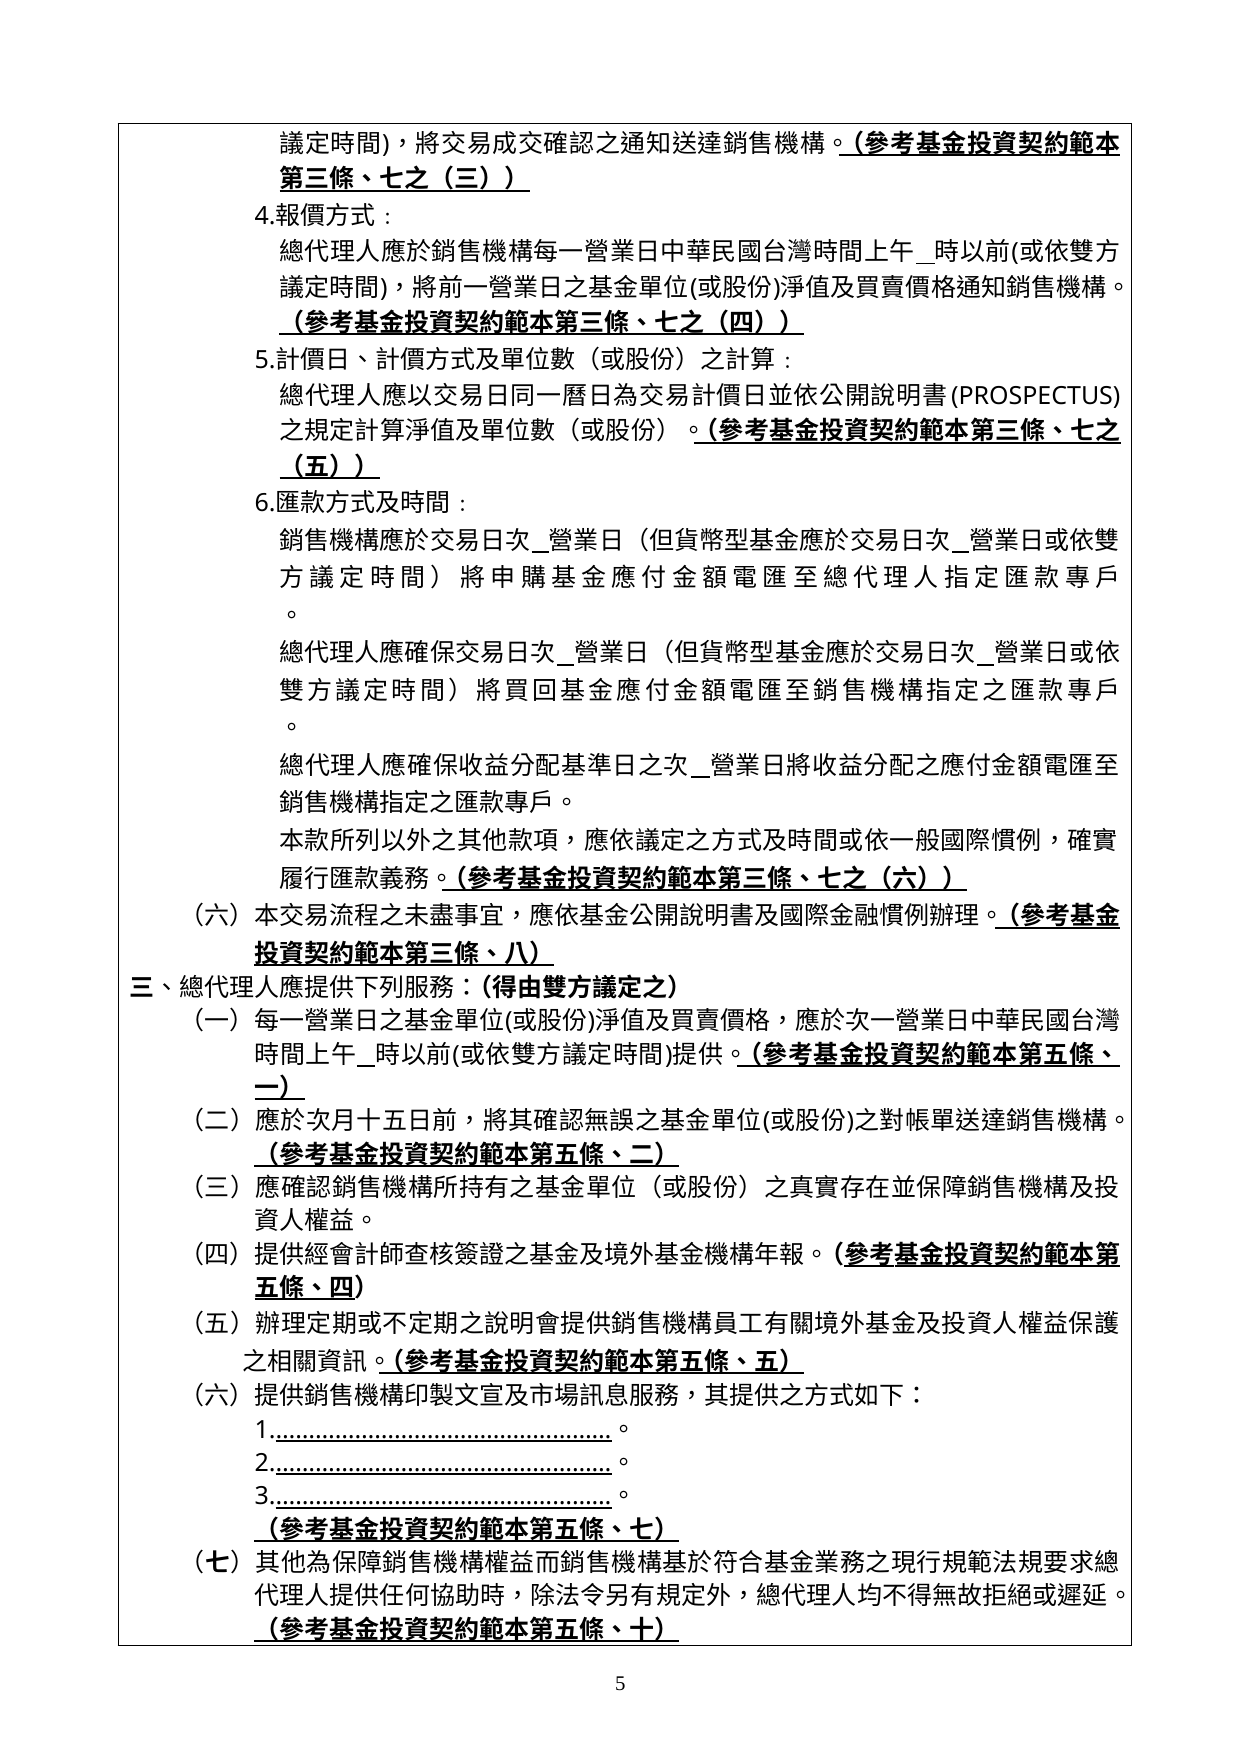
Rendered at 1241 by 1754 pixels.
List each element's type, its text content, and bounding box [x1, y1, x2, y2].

table_cell 議定時間)，將交易成交確認之通知送達銷售機構。（參考基金投資契約範本第三條、七之（三）） 4.報價方式﹕ 總代理人應於銷售機構每一營業日中華民國台灣時間上午 時以前(或依雙方議定時間)，將前一營業日之基金單位(或股份)淨值及買賣價格通知銷售機構。（參考基金投資契約範本第三條、七之（四）） 5.計價日、計價方式及單位數（或股份）之計算﹕ 總代理人應以交易日同一曆日為交易計價日並依公開說明書(PROSPECTUS)之規定計算淨值及單位數（或股份）。（參考基金投資契約範本第三條、七之（五）） 6.匯款方式及時間﹕ 銷售機構應於交易日次 營業日（但貨幣型基金應於交易日次 營業日或依雙方議定時間）將申購基金應付金額電匯至總代理人指定匯款專戶 。 總代理人應確保交易日次 營業日（但貨幣型基金應於交易日次 營業日或依雙方議定時間）將買回基金應付金額電匯至銷售機構指定之匯款專戶 。 總代理人應確保收益分配基準日之次 營業日將收益分配之應付金額電匯至銷售機構指定之匯款專戶。 本款所列以外之其他款項，應依議定之方式及時間或依一般國際慣例，確實履行匯款義務。（參考基金投資契約範本第三條、七之（六）） （六）本交易流程之未盡事宜，應依基金公開說明書及國際金融慣例辦理。（參考基金投資契約範本第三條、八） 三、總代理人應提供下列服務：（得由雙方議定之） （一）每一營業日之基金單位(或股份)淨值及買賣價格，應於次一營業日中華民國台灣時間上午 時以前(或依雙方議定時間)提供。（參考基金投資契約範本第五條、一） （二）應於次月十五日前，將其確認無誤之基金單位(或股份)之對帳單送達銷售機構。（參考基金投資契約範本第五條、二） （三）應確認銷售機構所持有之基金單位（或股份）之真實存在並保障銷售機構及投資人權益。 （四）提供經會計師查核簽證之基金及境外基金機構年報。（參考基金投資契約範本第五條、四） （五）辦理定期或不定期之說明會提供銷售機構員工有關境外基金及投資人權益保護之相關資訊。（參考基金投資契約範本第五條、五） （六）提供銷售機構印製文宣及市場訊息服務，其提供之方式如下： 1.……………………………………………。 2.……………………………………………。 3.……………………………………………。 （參考基金投資契約範本第五條、七） （七）其他為保障銷售機構權益而銷售機構基於符合基金業務之現行規範法規要求總代理人提供任何協助時，除法令另有規定外，總代理人均不得無故拒絕或遲延。（參考基金投資契約範本第五條、十） [119, 124, 1131, 1645]
